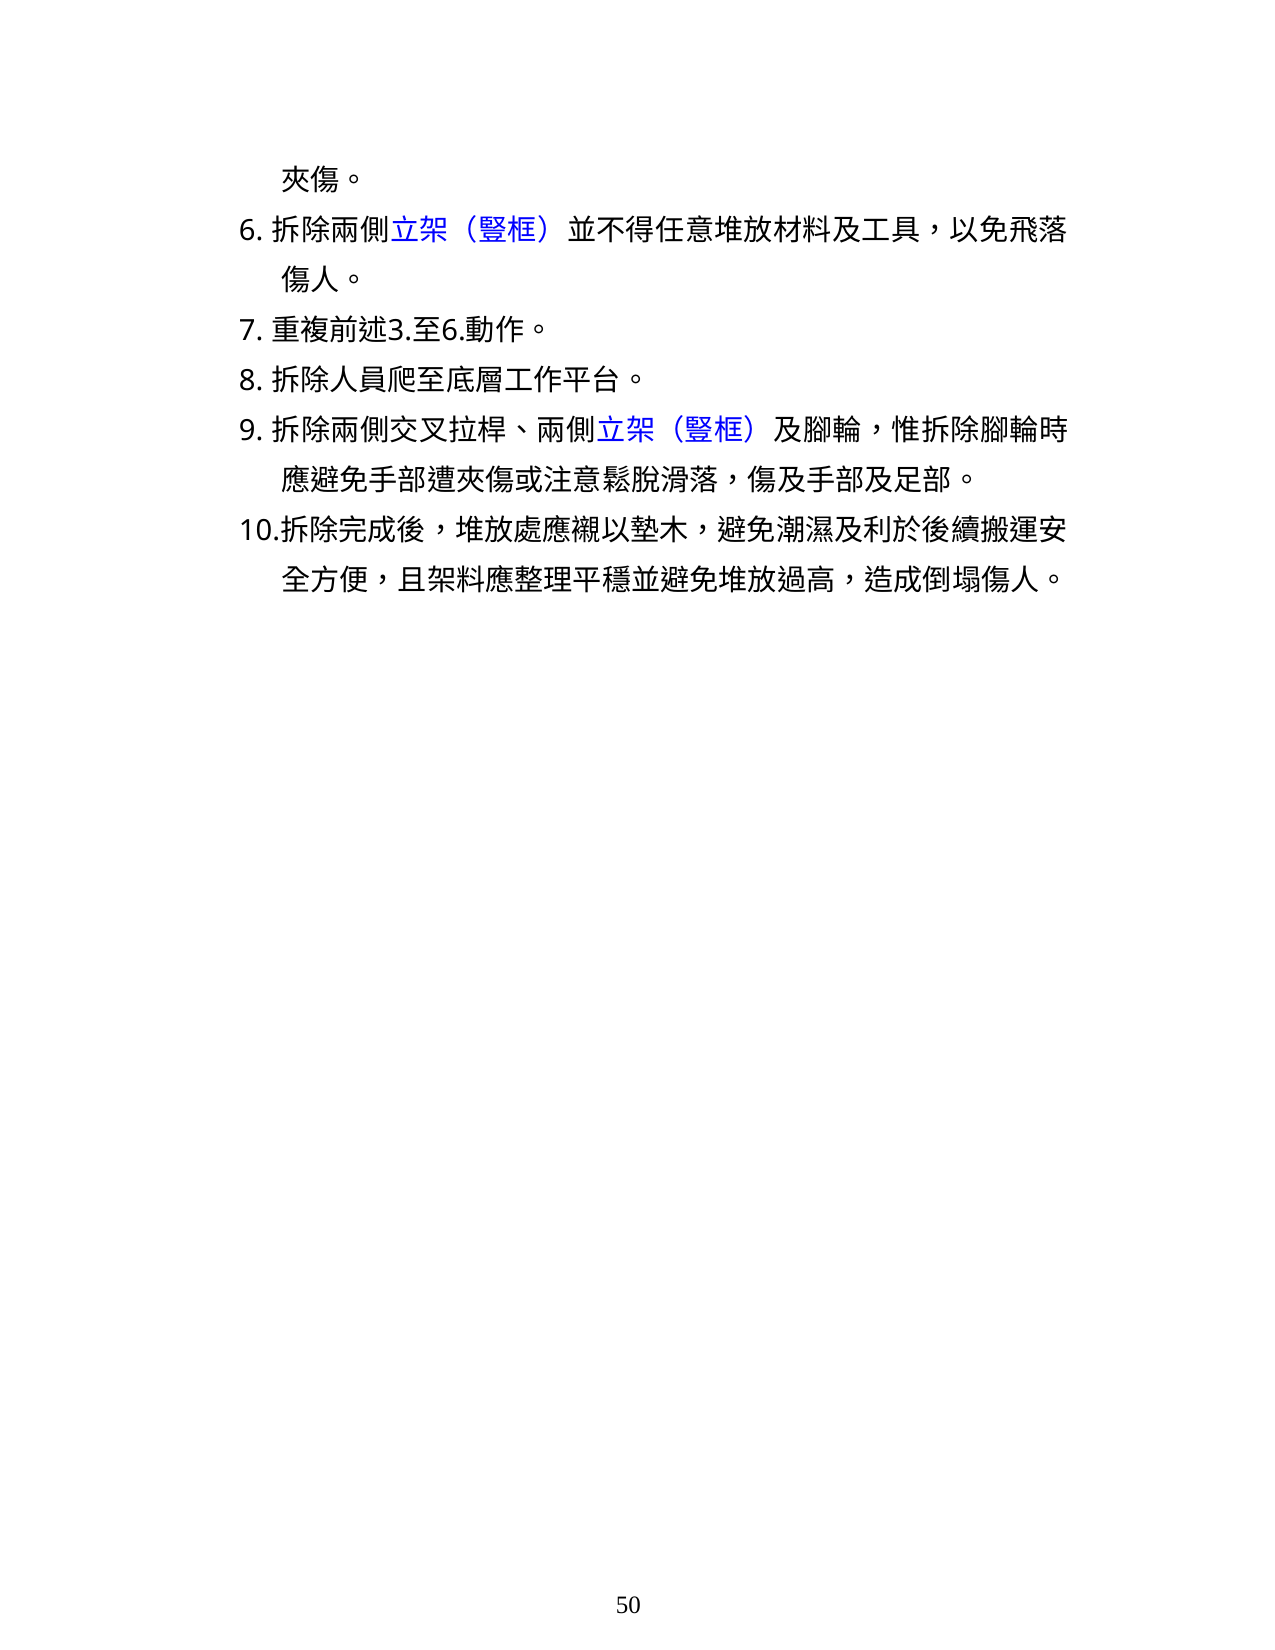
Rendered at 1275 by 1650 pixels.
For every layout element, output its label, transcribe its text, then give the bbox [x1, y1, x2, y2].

text 夾傷。 [239, 150, 1069, 200]
text 10.拆除完成後，堆放處應襯以墊木，避免潮濕及利於後續搬運安全方便，且架料應整理平穩並避免堆放過高，造成倒塌傷人。 [239, 500, 1069, 600]
text 8. 拆除人員爬至底層工作平台。 [239, 350, 1069, 400]
text 9. 拆除兩側交叉拉桿、兩側立架（豎框）及腳輪，惟拆除腳輪時應避免手部遭夾傷或注意鬆脫滑落，傷及手部及足部。 [239, 400, 1069, 500]
text 6. 拆除兩側立架（豎框）並不得任意堆放材料及工具，以免飛落傷人。 [239, 200, 1069, 300]
text 7. 重複前述3.至6.動作。 [239, 300, 1069, 350]
